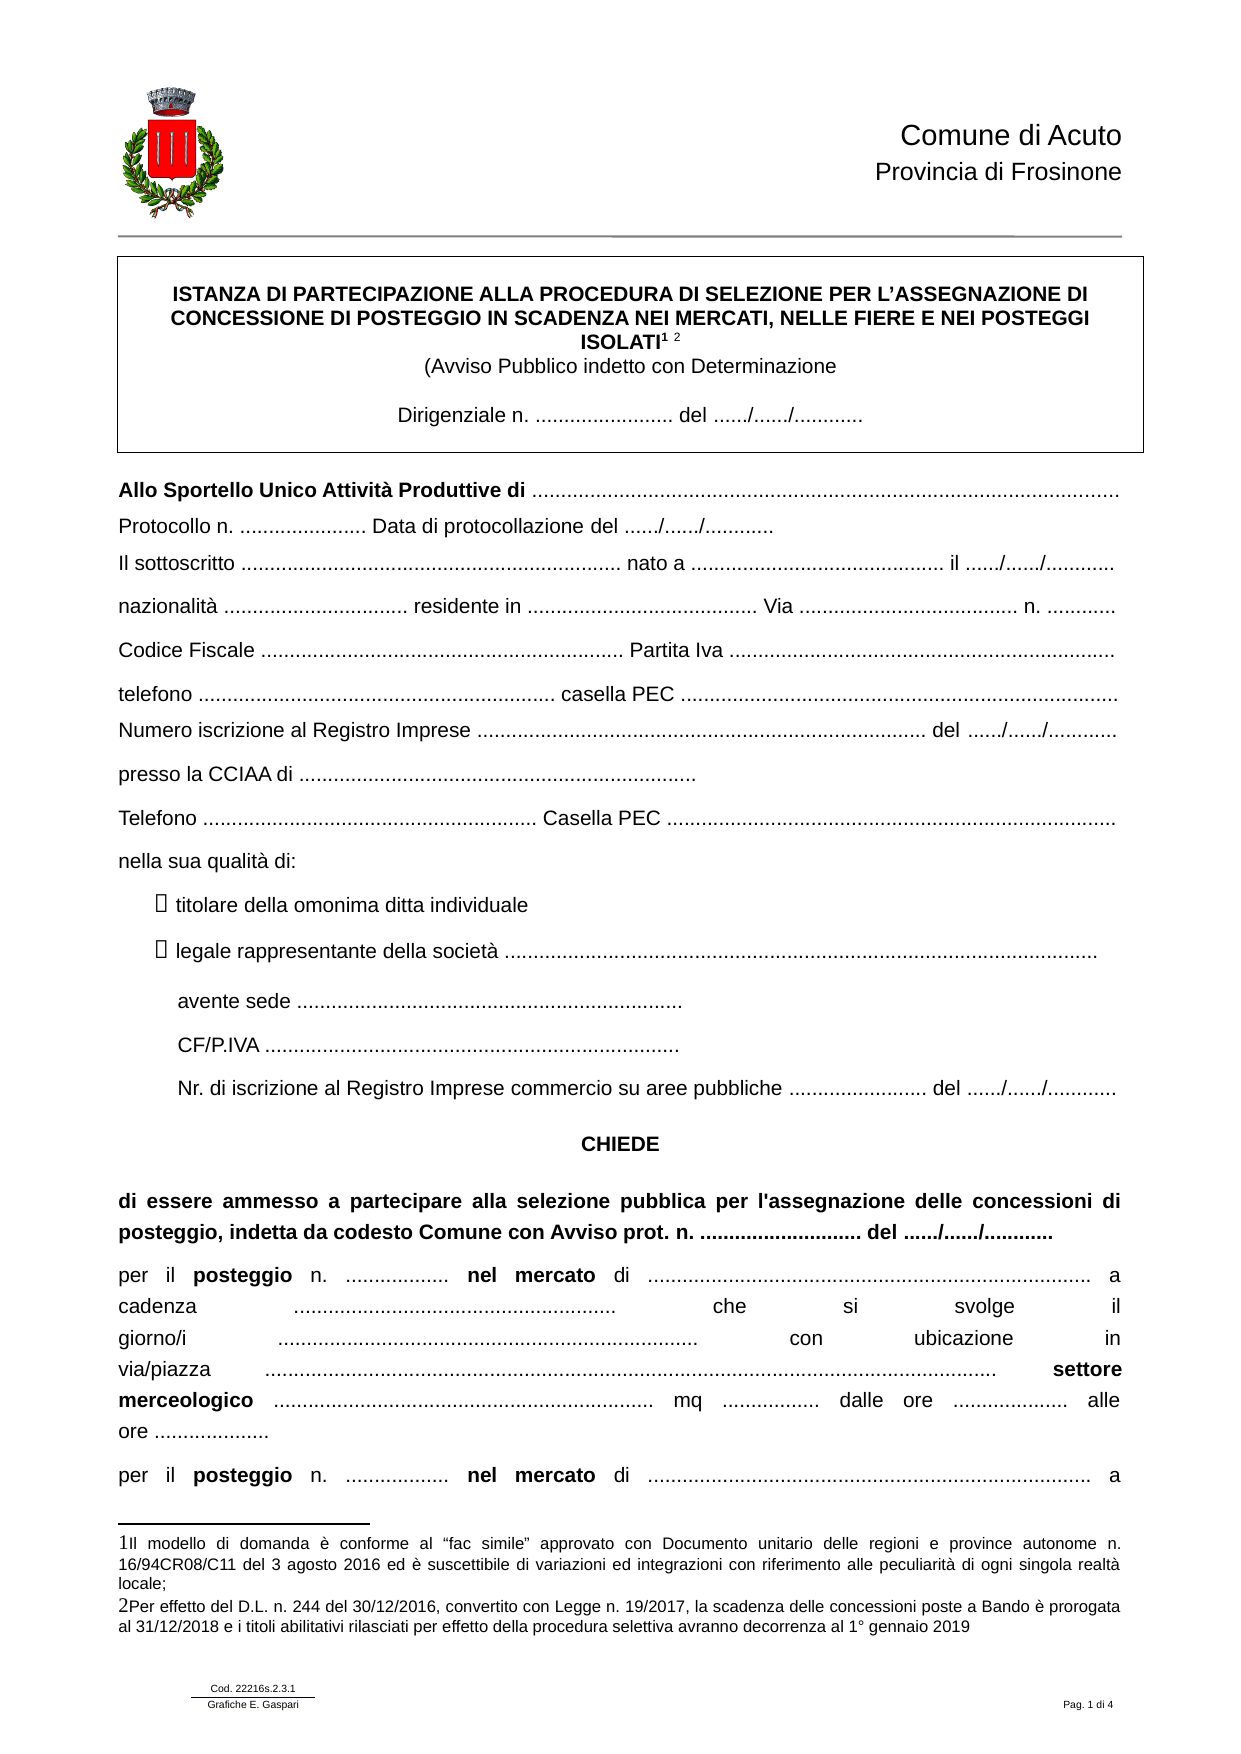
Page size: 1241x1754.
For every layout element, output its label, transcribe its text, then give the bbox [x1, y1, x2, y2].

text Il sottoscritto .................................................................. nato a ............................................ il ....../....../............ [118, 551, 1122, 575]
text CHIEDE [118, 1132, 1122, 1156]
text Nr. di iscrizione al Registro Imprese commercio su aree pubbliche ........................ del ....../....../............ [177, 1076, 1122, 1100]
text avente sede ................................................................... [177, 989, 1122, 1013]
text nazionalità ................................ residente in ........................................ Via ...................................... n. ............ [118, 594, 1122, 618]
text nella sua qualità di: [118, 849, 1122, 873]
text per il posteggio n. .................. nel mercato di ............................................................................. a [118, 1463, 1122, 1487]
text Provincia di Frosinone [224, 157, 1122, 185]
text Protocollo n. ...................... Data di protocollazione del ....../....../............ [118, 514, 1122, 538]
text Allo Sportello Unico Attività Produttive di [118, 478, 1122, 502]
text Telefono .......................................................... Casella PEC .............................................................................. [118, 805, 1122, 829]
text telefono .............................................................. casella PEC ............................................................................ [118, 682, 1122, 706]
text Comune di Acuto [224, 118, 1122, 152]
text CF/P.IVA ........................................................................ [177, 1032, 1122, 1056]
picture [122, 87, 224, 219]
text di essere ammesso a partecipare alla selezione pubblica per l'assegnazione delle concessioni di posteggio, indetta da codesto Comune con Avviso prot. n. ............................ del ....../....../............ [118, 1188, 1122, 1243]
text Numero iscrizione al Registro Imprese .............................................................................. del ....../....../............ [118, 718, 1122, 742]
text Codice Fiscale ............................................................... Partita Iva ................................................................... [118, 638, 1122, 662]
text  legale rappresentante della società ....................................................................................................... [153, 932, 1122, 966]
text  titolare della omonima ditta individuale [153, 886, 1122, 919]
text per il posteggio n. .................. nel mercato di ............................................................................. a cadenza ........................................................ che si svolge il giorno/i ......................................................................... con ubicazione in via/piazza ............................................................................................................................... settore merceologico .................................................................. mq ................. dalle ore .................... alle ore .................... [118, 1263, 1122, 1443]
text presso la CCIAA di ..................................................................... [118, 762, 1122, 786]
table_header ISTANZA DI PARTECIPAZIONE ALLA PROCEDURA DI SELEZIONE PER L’ASSEGNAZIONE DI CONCESSIONE DI POSTEGGIO IN SCADENZA NEI MERCATI, NELLE FIERE E NEI POSTEGGI ISOLATI (Avviso Pubblico indetto con Determinazione Dirigenziale n. ........................ del ....../....../............ [118, 257, 1143, 452]
